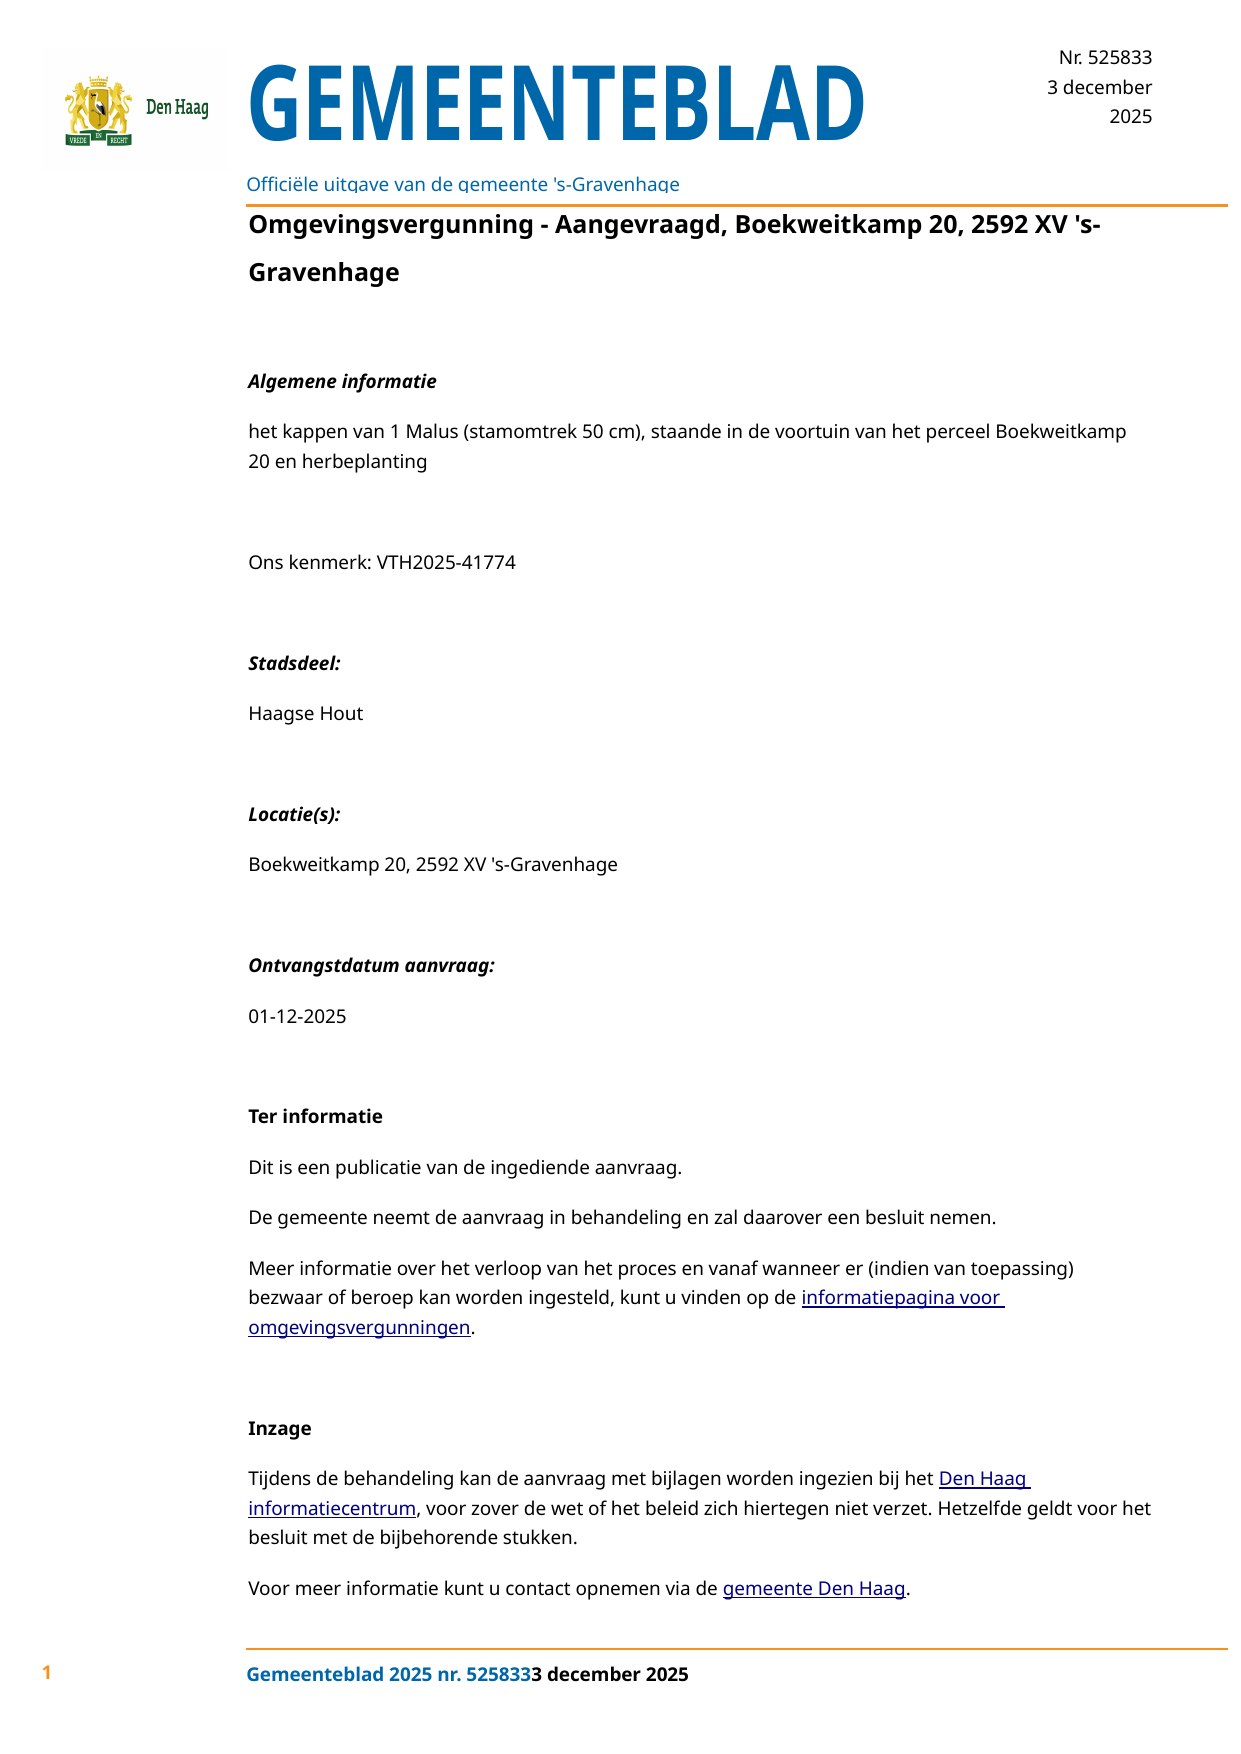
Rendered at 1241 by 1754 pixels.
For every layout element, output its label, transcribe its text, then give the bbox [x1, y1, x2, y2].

text Meer informatie over het verloop van het proces en vanaf wanneer er (indien van toepassing) bezwaar of beroep kan worden ingesteld, kunt u vinden op de informatiepagina voor omgevingsvergunningen. [248, 1255, 1152, 1340]
text het kappen van 1 Malus (stamomtrek 50 cm), staande in de voortuin van het perceel Boekweitkamp 20 en herbeplanting [248, 419, 1152, 474]
text Inzage [248, 1415, 1152, 1441]
text De gemeente neemt de aanvraag in behandeling en zal daarover een besluit nemen. [248, 1204, 1152, 1230]
text Dit is een publicatie van de ingediende aanvraag. [248, 1154, 1152, 1180]
text Ter informatie [248, 1104, 1152, 1129]
text Voor meer informatie kunt u contact opnemen via de gemeente Den Haag. [248, 1575, 1152, 1601]
text 01-12-2025 [248, 1003, 1152, 1029]
text Omgevingsvergunning - Aangevraagd, Boekweitkamp 20, 2592 XV 's-Gravenhage [248, 207, 1152, 288]
text Tijdens de behandeling kan de aanvraag met bijlagen worden ingezien bij het Den Haag informatiecentrum, voor zover de wet of het beleid zich hiertegen niet verzet. Hetzelfde geldt voor het besluit met de bijbehorende stukken. [248, 1465, 1152, 1550]
text Algemene informatie [248, 368, 1152, 394]
text Ontvangstdatum aanvraag: [248, 952, 1152, 978]
text Stadsdeel: [248, 650, 1152, 676]
text Boekweitkamp 20, 2592 XV 's-Gravenhage [248, 852, 1152, 877]
text Locatie(s): [248, 801, 1152, 827]
text Ons kenmerk: VTH2025-41774 [248, 549, 1152, 575]
picture [41, 47, 231, 172]
text Haagse Hout [248, 700, 1152, 726]
